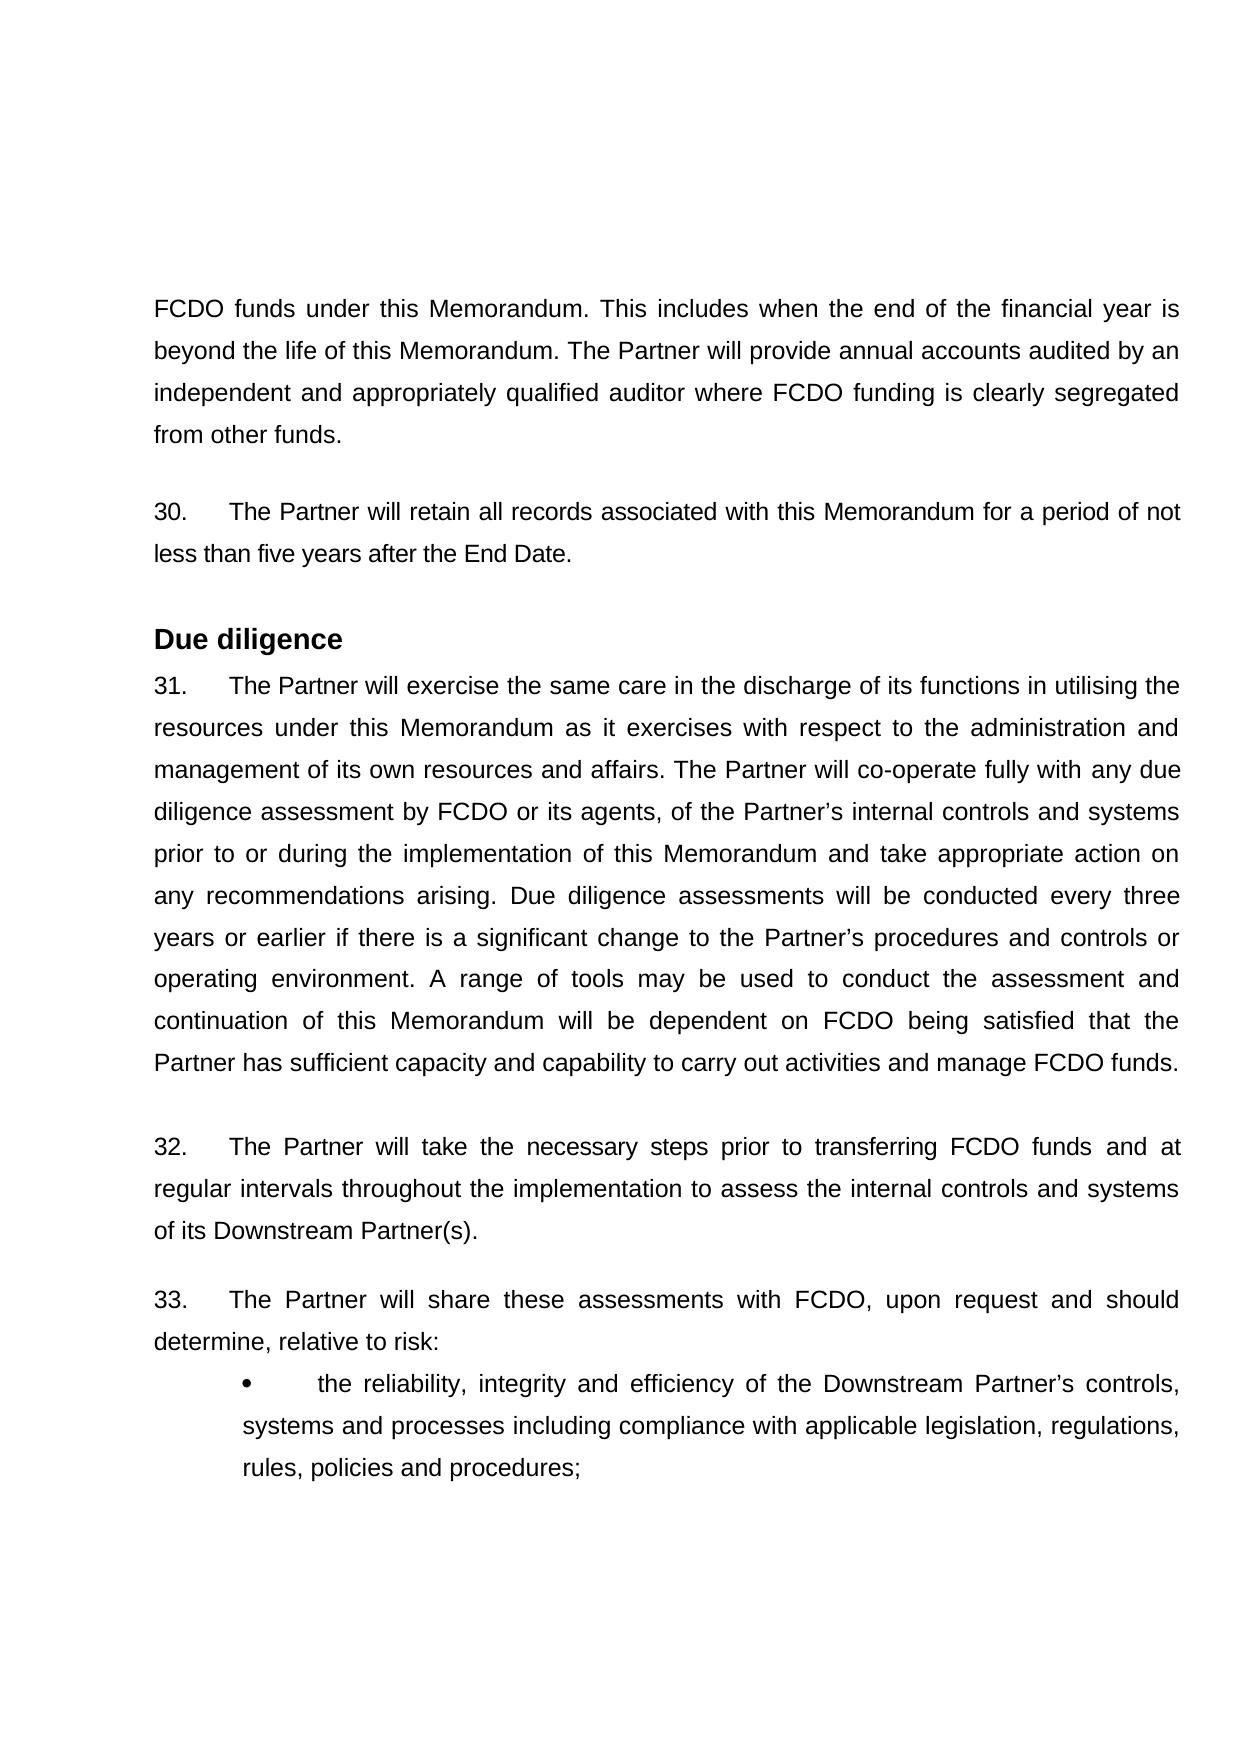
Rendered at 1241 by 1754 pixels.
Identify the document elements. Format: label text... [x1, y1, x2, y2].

list The Partner will exercise the same care in the discharge of its functions in utilising the resources under this Memorandum as it exercises with respect to the administration and management of its own resources and affairs. The Partner will co-operate fully with any due diligence assessment by FCDO or its agents, of the Partner’s internal controls and systems prior to or during the implementation of this Memorandum and take appropriate action on any recommendations arising. Due diligence assessments will be conducted every three years or earlier if there is a significant change to the Partner’s procedures and controls or operating environment. A range of tools may be used to conduct the assessment and continuation of this Memorandum will be dependent on FCDO being satisfied that the Partner has sufficient capacity and capability to carry out activities and manage FCDO funds. [153, 672, 1181, 1077]
list the reliability, integrity and efficiency of the Downstream Partner’s controls, systems and processes including compliance with applicable legislation, regulations, rules, policies and procedures; [242, 1370, 1181, 1482]
list The Partner will take the necessary steps prior to transferring FCDO funds and at regular intervals throughout the implementation to assess the internal controls and systems of its Downstream Partner(s). [153, 1133, 1181, 1244]
text Due diligence [153, 623, 1181, 656]
list FCDO funds under this Memorandum. This includes when the end of the financial year is beyond the life of this Memorandum. The Partner will provide annual accounts audited by an independent and appropriately qualified auditor where FCDO funding is clearly segregated from other funds. [153, 295, 1181, 449]
list The Partner will share these assessments with FCDO, upon request and should determine, relative to risk: [153, 1286, 1181, 1356]
list The Partner will retain all records associated with this Memorandum for a period of not less than five years after the End Date. [153, 498, 1181, 567]
